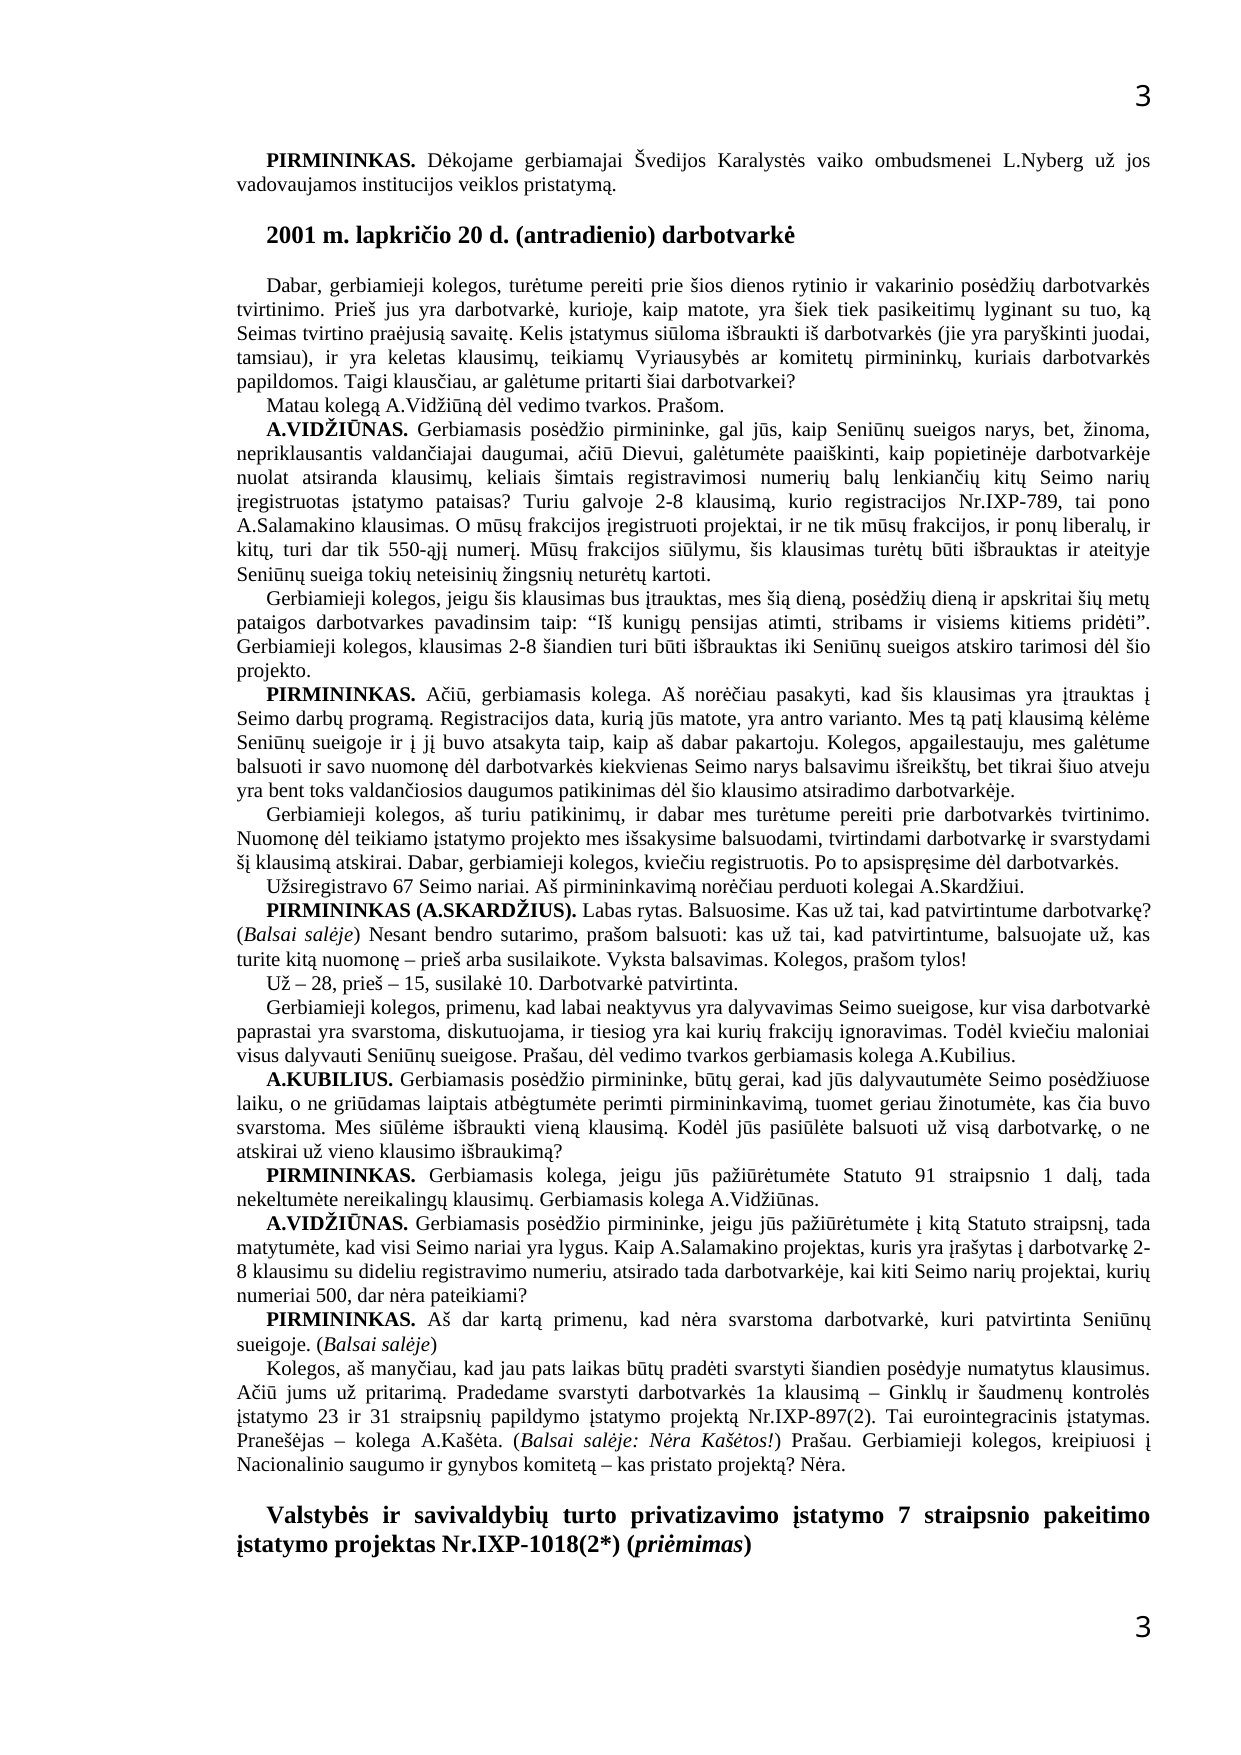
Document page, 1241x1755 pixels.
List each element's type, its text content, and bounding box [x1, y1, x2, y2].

text Užsiregistravo 67 Seimo nariai. Aš pirmininkavimą norėčiau perduoti kolegai A.Skardžiui. [236, 874, 1152, 898]
text Kolegos, aš manyčiau, kad jau pats laikas būtų pradėti svarstyti šiandien posėdyje numatytus klausimus. Ačiū jums už pritarimą. Pradedame svarstyti darbotvarkės 1a klausimą – Ginklų ir šaudmenų kontrolės įstatymo 23 ir 31 straipsnių papildymo įstatymo projektą Nr.IXP-897(2). Tai eurointegracinis įstatymas. Pranešėjas – kolega A.Kašėta. (Balsai salėje: Nėra Kašėtos!) Prašau. Gerbiamieji kolegos, kreipiuosi į Nacionalinio saugumo ir gynybos komitetą – kas pristato projektą? Nėra. [236, 1356, 1152, 1476]
text PIRMININKAS. Gerbiamasis kolega, jeigu jūs pažiūrėtumėte Statuto 91 straipsnio 1 dalį, tada nekeltumėte nereikalingų klausimų. Gerbiamasis kolega A.Vidžiūnas. [236, 1163, 1152, 1211]
text A.VIDŽIŪNAS. Gerbiamasis posėdžio pirmininke, gal jūs, kaip Seniūnų sueigos narys, bet, žinoma, nepriklausantis valdančiajai daugumai, ačiū Dievui, galėtumėte paaiškinti, kaip popietinėje darbotvarkėje nuolat atsiranda klausimų, keliais šimtais registravimosi numerių balų lenkiančių kitų Seimo narių įregistruotas įstatymo pataisas? Turiu galvoje 2-8 klausimą, kurio registracijos Nr.IXP-789, tai pono A.Salamakino klausimas. O mūsų frakcijos įregistruoti projektai, ir ne tik mūsų frakcijos, ir ponų liberalų, ir kitų, turi dar tik 550-ąjį numerį. Mūsų frakcijos siūlymu, šis klausimas turėtų būti išbrauktas ir ateityje Seniūnų sueiga tokių neteisinių žingsnių neturėtų kartoti. [236, 417, 1152, 586]
text Gerbiamieji kolegos, aš turiu patikinimų, ir dabar mes turėtume pereiti prie darbotvarkės tvirtinimo. Nuomonę dėl teikiamo įstatymo projekto mes išsakysime balsuodami, tvirtindami darbotvarkę ir svarstydami šį klausimą atskirai. Dabar, gerbiamieji kolegos, kviečiu registruotis. Po to apsispręsime dėl darbotvarkės. [236, 802, 1152, 874]
text Matau kolegą A.Vidžiūną dėl vedimo tvarkos. Prašom. [236, 393, 1152, 417]
text Valstybės ir savivaldybių turto privatizavimo įstatymo 7 straipsnio pakeitimo įstatymo projektas Nr.IXP-1018(2*) (priėmimas) [236, 1500, 1152, 1557]
text Gerbiamieji kolegos, jeigu šis klausimas bus įtrauktas, mes šią dieną, posėdžių dieną ir apskritai šių metų pataigos darbotvarkes pavadinsim taip: “Iš kunigų pensijas atimti, stribams ir visiems kitiems pridėti”. Gerbiamieji kolegos, klausimas 2-8 šiandien turi būti išbrauktas iki Seniūnų sueigos atskiro tarimosi dėl šio projekto. [236, 586, 1152, 682]
text Už – 28, prieš – 15, susilakė 10. Darbotvarkė patvirtinta. [236, 971, 1152, 994]
text A.KUBILIUS. Gerbiamasis posėdžio pirmininke, būtų gerai, kad jūs dalyvautumėte Seimo posėdžiuose laiku, o ne griūdamas laiptais atbėgtumėte perimti pirmininkavimą, tuomet geriau žinotumėte, kas čia buvo svarstoma. Mes siūlėme išbraukti vieną klausimą. Kodėl jūs pasiūlėte balsuoti už visą darbotvarkę, o ne atskirai už vieno klausimo išbraukimą? [236, 1067, 1152, 1163]
text PIRMININKAS. Ačiū, gerbiamasis kolega. Aš norėčiau pasakyti, kad šis klausimas yra įtrauktas į Seimo darbų programą. Registracijos data, kurią jūs matote, yra antro varianto. Mes tą patį klausimą kėlėme Seniūnų sueigoje ir į jį buvo atsakyta taip, kaip aš dabar pakartoju. Kolegos, apgailestauju, mes galėtume balsuoti ir savo nuomonę dėl darbotvarkės kiekvienas Seimo narys balsavimu išreikštų, bet tikrai šiuo atveju yra bent toks valdančiosios daugumos patikinimas dėl šio klausimo atsiradimo darbotvarkėje. [236, 682, 1152, 802]
text PIRMININKAS. Dėkojame gerbiamajai Švedijos Karalystės vaiko ombudsmenei L.Nyberg už jos vadovaujamos institucijos veiklos pristatymą. [236, 148, 1152, 196]
text PIRMININKAS. Aš dar kartą primenu, kad nėra svarstoma darbotvarkė, kuri patvirtinta Seniūnų sueigoje. (Balsai salėje) [236, 1307, 1152, 1356]
text 2001 m. lapkričio 20 d. (antradienio) darbotvarkė [236, 220, 1152, 249]
text PIRMININKAS (A.SKARDŽIUS). Labas rytas. Balsuosime. Kas už tai, kad patvirtintume darbotvarkę? (Balsai salėje) Nesant bendro sutarimo, prašom balsuoti: kas už tai, kad patvirtintume, balsuojate už, kas turite kitą nuomonę – prieš arba susilaikote. Vyksta balsavimas. Kolegos, prašom tylos! [236, 898, 1152, 971]
text Gerbiamieji kolegos, primenu, kad labai neaktyvus yra dalyvavimas Seimo sueigose, kur visa darbotvarkė paprastai yra svarstoma, diskutuojama, ir tiesiog yra kai kurių frakcijų ignoravimas. Todėl kviečiu maloniai visus dalyvauti Seniūnų sueigose. Prašau, dėl vedimo tvarkos gerbiamasis kolega A.Kubilius. [236, 994, 1152, 1067]
text Dabar, gerbiamieji kolegos, turėtume pereiti prie šios dienos rytinio ir vakarinio posėdžių darbotvarkės tvirtinimo. Prieš jus yra darbotvarkė, kurioje, kaip matote, yra šiek tiek pasikeitimų lyginant su tuo, ką Seimas tvirtino praėjusią savaitę. Kelis įstatymus siūloma išbraukti iš darbotvarkės (jie yra paryškinti juodai, tamsiau), ir yra keletas klausimų, teikiamų Vyriausybės ar komitetų pirmininkų, kuriais darbotvarkės papildomos. Taigi klausčiau, ar galėtume pritarti šiai darbotvarkei? [236, 273, 1152, 393]
text A.VIDŽIŪNAS. Gerbiamasis posėdžio pirmininke, jeigu jūs pažiūrėtumėte į kitą Statuto straipsnį, tada matytumėte, kad visi Seimo nariai yra lygus. Kaip A.Salamakino projektas, kuris yra įrašytas į darbotvarkę 2-8 klausimu su dideliu registravimo numeriu, atsirado tada darbotvarkėje, kai kiti Seimo narių projektai, kurių numeriai 500, dar nėra pateikiami? [236, 1211, 1152, 1307]
